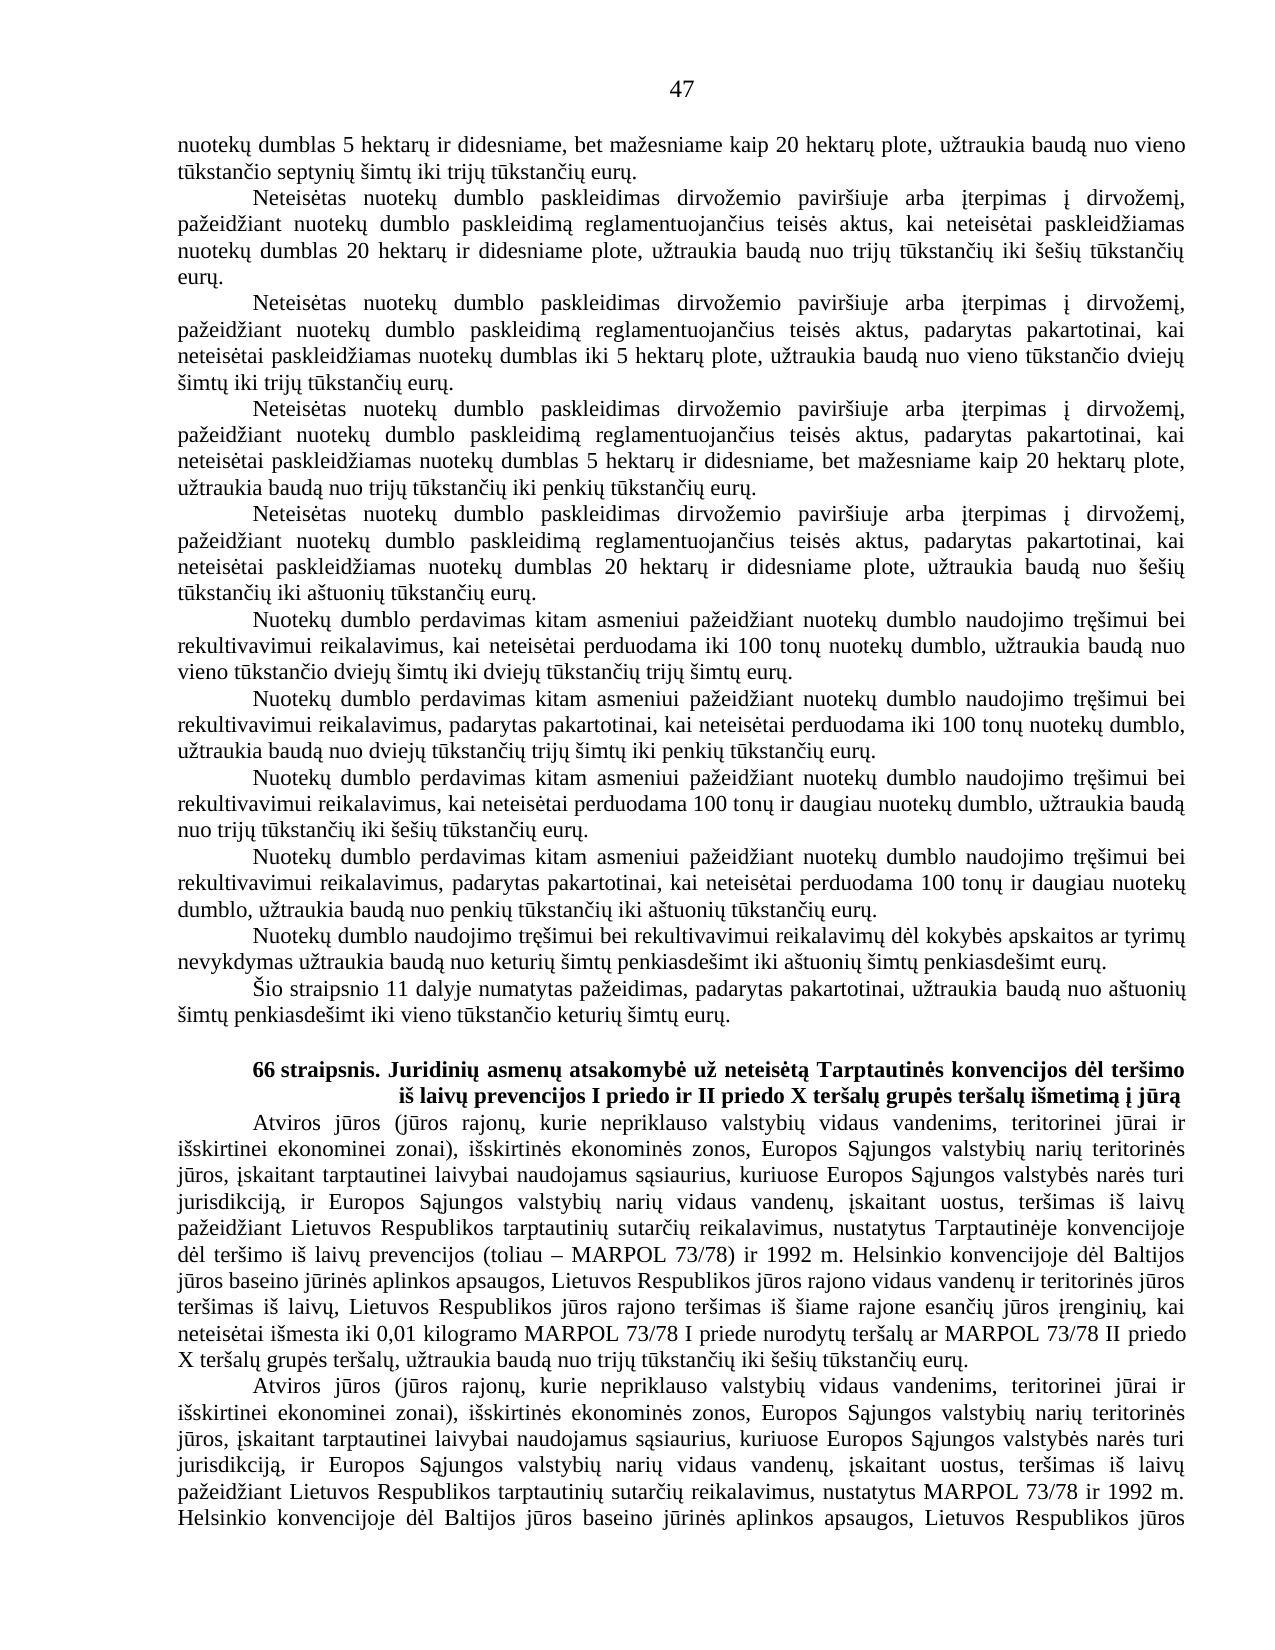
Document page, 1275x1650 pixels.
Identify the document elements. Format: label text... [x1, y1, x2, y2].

text Nuotekų dumblo perdavimas kitam asmeniui pažeidžiant nuotekų dumblo naudojimo tręšimui bei rekultivavimui reikalavimus, kai neteisėtai perduodama 100 tonų ir daugiau nuotekų dumblo, užtraukia baudą nuo trijų tūkstančių iki šešių tūkstančių eurų. [177, 764, 1186, 843]
text Neteisėtas nuotekų dumblo paskleidimas dirvožemio paviršiuje arba įterpimas į dirvožemį, pažeidžiant nuotekų dumblo paskleidimą reglamentuojančius teisės aktus, kai neteisėtai paskleidžiamas nuotekų dumblas 20 hektarų ir didesniame plote, užtraukia baudą nuo trijų tūkstančių iki šešių tūkstančių eurų. [177, 184, 1186, 289]
text Šio straipsnio 11 dalyje numatytas pažeidimas, padarytas pakartotinai, užtraukia baudą nuo aštuonių šimtų penkiasdešimt iki vieno tūkstančio keturių šimtų eurų. [177, 975, 1186, 1027]
text Nuotekų dumblo perdavimas kitam asmeniui pažeidžiant nuotekų dumblo naudojimo tręšimui bei rekultivavimui reikalavimus, padarytas pakartotinai, kai neteisėtai perduodama iki 100 tonų nuotekų dumblo, užtraukia baudą nuo dviejų tūkstančių trijų šimtų iki penkių tūkstančių eurų. [177, 685, 1186, 764]
text Neteisėtas nuotekų dumblo paskleidimas dirvožemio paviršiuje arba įterpimas į dirvožemį, pažeidžiant nuotekų dumblo paskleidimą reglamentuojančius teisės aktus, padarytas pakartotinai, kai neteisėtai paskleidžiamas nuotekų dumblas 20 hektarų ir didesniame plote, užtraukia baudą nuo šešių tūkstančių iki aštuonių tūkstančių eurų. [177, 500, 1186, 606]
text Neteisėtas nuotekų dumblo paskleidimas dirvožemio paviršiuje arba įterpimas į dirvožemį, pažeidžiant nuotekų dumblo paskleidimą reglamentuojančius teisės aktus, padarytas pakartotinai, kai neteisėtai paskleidžiamas nuotekų dumblas iki 5 hektarų plote, užtraukia baudą nuo vieno tūkstančio dviejų šimtų iki trijų tūkstančių eurų. [177, 289, 1186, 395]
text Atviros jūros (jūros rajonų, kurie nepriklauso valstybių vidaus vandenims, teritorinei jūrai ir išskirtinei ekonominei zonai), išskirtinės ekonominės zonos, Europos Sąjungos valstybių narių teritorinės jūros, įskaitant tarptautinei laivybai naudojamus sąsiaurius, kuriuose Europos Sąjungos valstybės narės turi jurisdikciją, ir Europos Sąjungos valstybių narių vidaus vandenų, įskaitant uostus, teršimas iš laivų pažeidžiant Lietuvos Respublikos tarptautinių sutarčių reikalavimus, nustatytus Tarptautinėje konvencijoje dėl teršimo iš laivų prevencijos (toliau – MARPOL 73/78) ir 1992 m. Helsinkio konvencijoje dėl Baltijos jūros baseino jūrinės aplinkos apsaugos, Lietuvos Respublikos jūros rajono vidaus vandenų ir teritorinės jūros teršimas iš laivų, Lietuvos Respublikos jūros rajono teršimas iš šiame rajone esančių jūros įrenginių, kai neteisėtai išmesta iki 0,01 kilogramo MARPOL 73/78 I priede nurodytų teršalų ar MARPOL 73/78 II priedo X teršalų grupės teršalų, užtraukia baudą nuo trijų tūkstančių iki šešių tūkstančių eurų. [177, 1109, 1186, 1372]
text Neteisėtas nuotekų dumblo paskleidimas dirvožemio paviršiuje arba įterpimas į dirvožemį, pažeidžiant nuotekų dumblo paskleidimą reglamentuojančius teisės aktus, padarytas pakartotinai, kai neteisėtai paskleidžiamas nuotekų dumblas 5 hektarų ir didesniame, bet mažesniame kaip 20 hektarų plote, užtraukia baudą nuo trijų tūkstančių iki penkių tūkstančių eurų. [177, 395, 1186, 500]
text 66 straipsnis. Juridinių asmenų atsakomybė už neteisėtą Tarptautinės konvencijos dėl teršimo iš laivų prevencijos I priedo ir II priedo X teršalų grupės teršalų išmetimą į jūrą [252, 1056, 1186, 1109]
text Nuotekų dumblo perdavimas kitam asmeniui pažeidžiant nuotekų dumblo naudojimo tręšimui bei rekultivavimui reikalavimus, kai neteisėtai perduodama iki 100 tonų nuotekų dumblo, užtraukia baudą nuo vieno tūkstančio dviejų šimtų iki dviejų tūkstančių trijų šimtų eurų. [177, 606, 1186, 685]
text Atviros jūros (jūros rajonų, kurie nepriklauso valstybių vidaus vandenims, teritorinei jūrai ir išskirtinei ekonominei zonai), išskirtinės ekonominės zonos, Europos Sąjungos valstybių narių teritorinės jūros, įskaitant tarptautinei laivybai naudojamus sąsiaurius, kuriuose Europos Sąjungos valstybės narės turi jurisdikciją, ir Europos Sąjungos valstybių narių vidaus vandenų, įskaitant uostus, teršimas iš laivų pažeidžiant Lietuvos Respublikos tarptautinių sutarčių reikalavimus, nustatytus MARPOL 73/78 ir 1992 m. Helsinkio konvencijoje dėl Baltijos jūros baseino jūrinės aplinkos apsaugos, Lietuvos Respublikos jūros [177, 1372, 1186, 1531]
text nuotekų dumblas 5 hektarų ir didesniame, bet mažesniame kaip 20 hektarų plote, užtraukia baudą nuo vieno tūkstančio septynių šimtų iki trijų tūkstančių eurų. [177, 131, 1186, 184]
text Nuotekų dumblo perdavimas kitam asmeniui pažeidžiant nuotekų dumblo naudojimo tręšimui bei rekultivavimui reikalavimus, padarytas pakartotinai, kai neteisėtai perduodama 100 tonų ir daugiau nuotekų dumblo, užtraukia baudą nuo penkių tūkstančių iki aštuonių tūkstančių eurų. [177, 843, 1186, 922]
text Nuotekų dumblo naudojimo tręšimui bei rekultivavimui reikalavimų dėl kokybės apskaitos ar tyrimų nevykdymas užtraukia baudą nuo keturių šimtų penkiasdešimt iki aštuonių šimtų penkiasdešimt eurų. [177, 922, 1186, 975]
